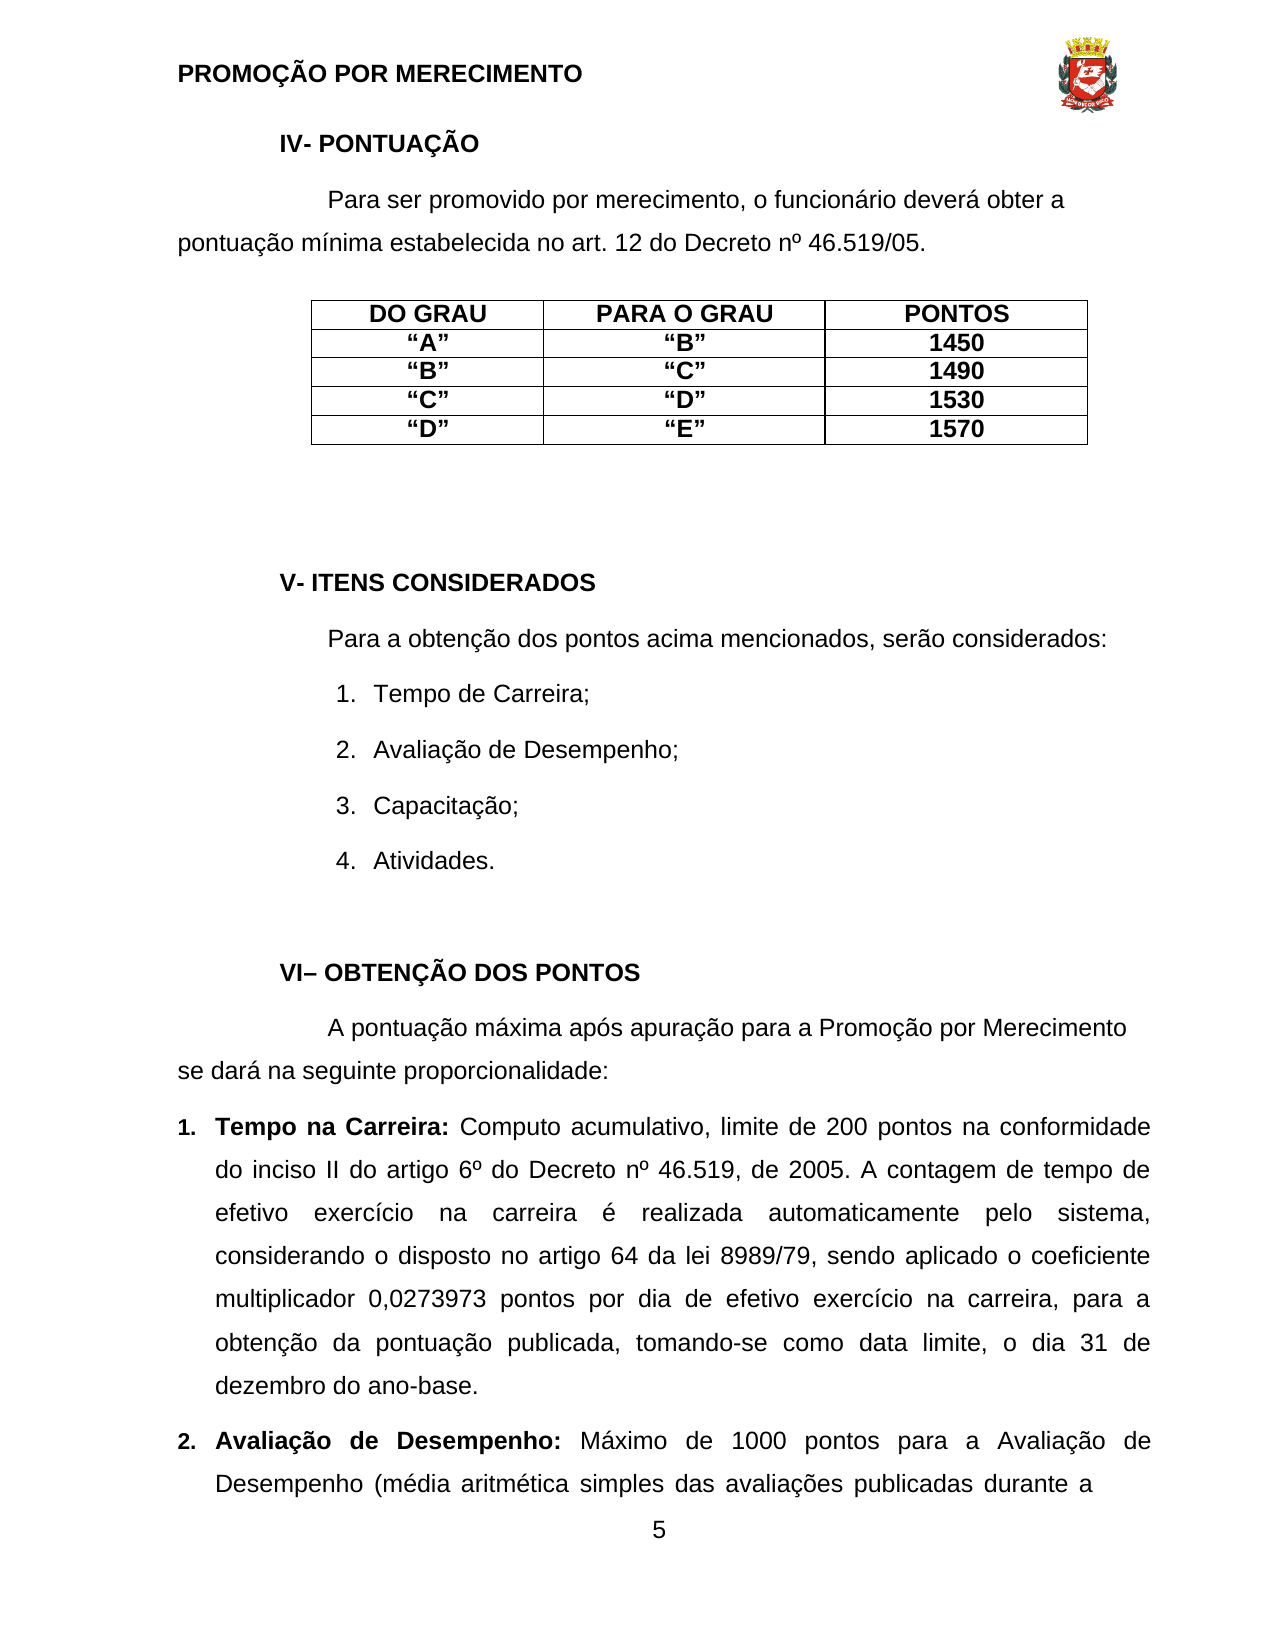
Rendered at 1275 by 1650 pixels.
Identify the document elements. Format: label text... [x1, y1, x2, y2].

table_cell “B” [544, 330, 824, 357]
text Para ser promovido por merecimento, o funcionário deverá obter a pontuação mínima estabelecida no art. 12 do Decreto nº 46.519/05. [177, 185, 1111, 257]
list Avaliação de Desempenho; [336, 735, 1235, 764]
text Para a obtenção dos pontos acima mencionados, serão considerados: [327, 624, 1235, 652]
table_cell “B” [312, 358, 543, 386]
table_cell 1490 [826, 358, 1087, 386]
list - ITENS CONSIDERADOS [279, 568, 1235, 597]
list Atividades. [336, 846, 1235, 875]
list Avaliação de Desempenho: Máximo de 1000 pontos para a Avaliação de Desempenho (média aritmética simples das avaliações publicadas durante a [177, 1426, 1152, 1498]
table_cell 1570 [826, 416, 1087, 443]
table_header DO GRAU [312, 301, 543, 329]
table_cell “E” [544, 416, 824, 443]
table_cell “D” [544, 387, 824, 415]
list Capacitação; [336, 791, 1235, 819]
list – OBTENÇÃO DOS PONTOS [279, 957, 1235, 986]
list Tempo na Carreira: Computo acumulativo, limite de 200 pontos na conformidade do inciso II do artigo 6º do Decreto nº 46.519, de 2005. A contagem de tempo de efetivo exercício na carreira é realizada automaticamente pelo sistema, considerando o disposto no artigo 64 da lei 8989/79, sendo aplicado o coeficiente multiplicador 0,0273973 pontos por dia de efetivo exercício na carreira, para a obtenção da pontuação publicada, tomando-se como data limite, o dia 31 de dezembro do ano-base. [177, 1112, 1152, 1399]
list Tempo de Carreira; [336, 679, 1235, 708]
text A pontuação máxima após apuração para a Promoção por Merecimento se dará na seguinte proporcionalidade: [177, 1013, 1152, 1085]
table_cell 1530 [826, 387, 1087, 415]
table_cell 1450 [826, 330, 1087, 357]
table_header PONTOS [826, 301, 1087, 329]
table_header PARA O GRAU [544, 301, 824, 329]
table_cell “C” [312, 387, 543, 415]
list - PONTUAÇÃO [279, 129, 1235, 158]
table_cell “C” [544, 358, 824, 386]
table_cell “A” [312, 330, 543, 357]
table_cell “D” [312, 416, 543, 443]
